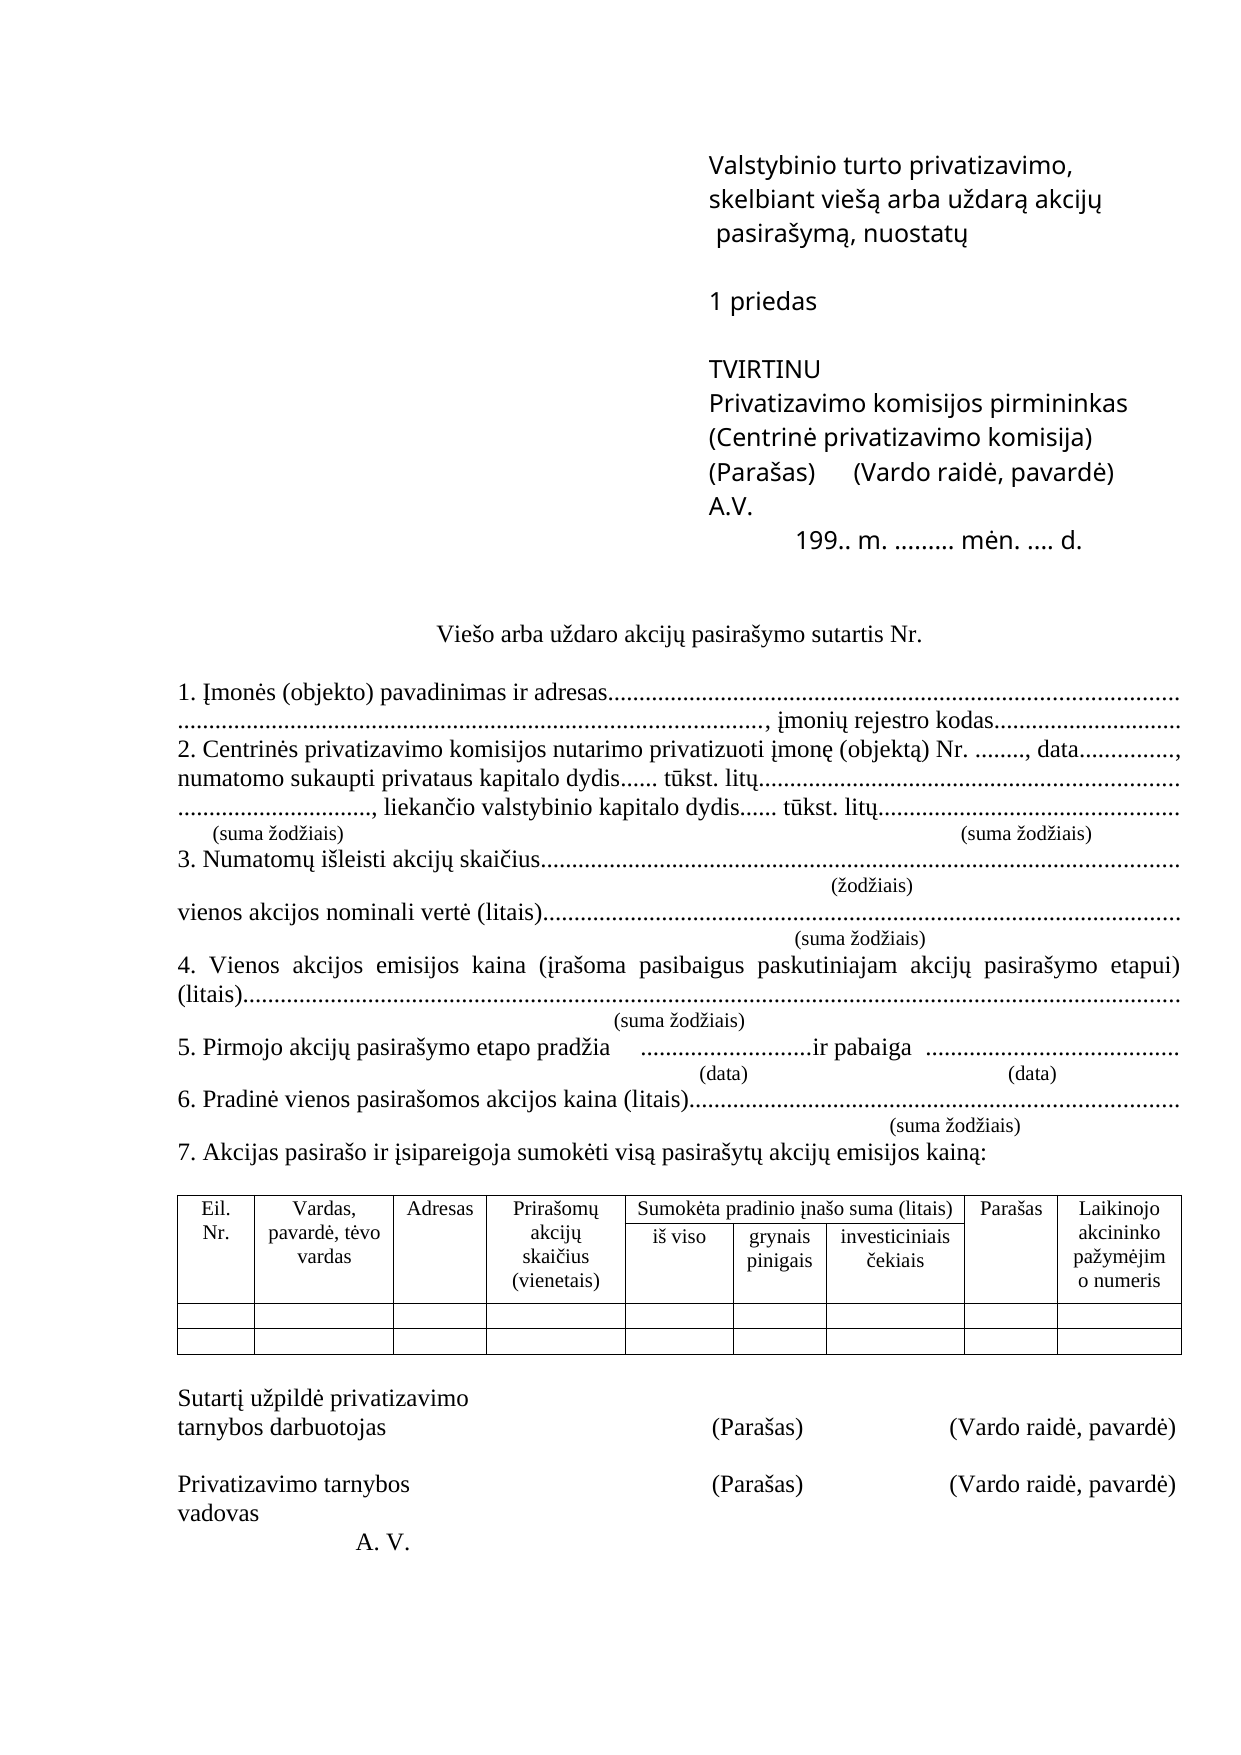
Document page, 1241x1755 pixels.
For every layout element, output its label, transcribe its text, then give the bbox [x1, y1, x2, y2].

text tarnybos darbuotojas (Parašas) (Vardo raidė, pavardė) [177, 1412, 1181, 1441]
text skelbiant viešą arba uždarą akcijų [177, 182, 1181, 216]
text 3. Numatomų išleisti akcijų skaičius [177, 844, 1181, 873]
text TVIRTINU [177, 352, 1181, 386]
text 7. Akcijas pasirašo ir įsipareigoja sumokėti visą pasirašytų akcijų emisijos kainą: [177, 1137, 1181, 1166]
text 1 priedas [177, 284, 1181, 318]
table_cell [626, 1304, 733, 1328]
text numatomo sukaupti privataus kapitalo dydis...... tūkst. litų [177, 763, 1181, 792]
text (data) (data) [177, 1060, 1181, 1084]
text Privatizavimo komisijos pirmininkas [177, 386, 1181, 420]
table_cell [1058, 1304, 1181, 1328]
text (suma žodžiais) [177, 926, 1181, 950]
text vienos akcijos nominali vertė (litais) . [177, 897, 1181, 926]
text Sutartį užpildė privatizavimo [177, 1383, 1181, 1412]
table_header Prirašomų akcijų skaičius (vienetais) [487, 1196, 625, 1303]
table_cell [394, 1329, 486, 1353]
table_header Adresas [394, 1196, 486, 1303]
table_cell investiciniais čekiais [827, 1224, 964, 1303]
text A. V. [177, 1527, 1181, 1556]
text pasirašymą, nuostatų [177, 216, 1181, 250]
table_header Laikinojo akcininko pažymėjimo numeris [1058, 1196, 1181, 1303]
text (Centrinė privatizavimo komisija) [177, 420, 1181, 454]
text vadovas [177, 1498, 1181, 1527]
table_cell [827, 1304, 964, 1328]
table_header Eil. Nr. [178, 1196, 254, 1303]
text (Parašas) (Vardo raidė, pavardė) [177, 454, 1181, 488]
table_cell [178, 1329, 254, 1353]
text (suma žodžiais) (suma žodžiais) [177, 820, 1181, 844]
table_cell [255, 1329, 393, 1353]
table_cell grynais pinigais [734, 1224, 826, 1303]
table_header Vardas, pavardė, tėvo vardas [255, 1196, 393, 1303]
table_cell [487, 1329, 625, 1353]
table_header Sumokėta pradinio įnašo suma (litais) [626, 1196, 964, 1223]
text Privatizavimo tarnybos (Parašas) (Vardo raidė, pavardė) [177, 1469, 1181, 1498]
text 4. Vienos akcijos emisijos kaina (įrašoma pasibaigus paskutiniajam akcijų pasirašymo etapui) (litais) [177, 950, 1181, 1008]
table_cell iš viso [626, 1224, 733, 1303]
text Valstybinio turto privatizavimo, [177, 148, 1181, 182]
text A.V. [177, 488, 1181, 522]
table_cell [734, 1304, 826, 1328]
table_cell [734, 1329, 826, 1353]
text 2. Centrinės privatizavimo komisijos nutarimo privatizuoti įmonę (objektą) Nr. ........, data , [177, 734, 1181, 763]
text Viešo arba uždaro akcijų pasirašymo sutartis Nr. [177, 619, 1181, 648]
table_header Parašas [965, 1196, 1057, 1303]
table_cell [965, 1304, 1057, 1328]
text 199.. m. ......... mėn. .... d. [177, 522, 1181, 556]
table_cell [965, 1329, 1057, 1353]
text (suma žodžiais) [177, 1113, 1181, 1137]
table_cell [394, 1304, 486, 1328]
table_cell [255, 1304, 393, 1328]
table_cell [827, 1329, 964, 1353]
table_cell [1058, 1329, 1181, 1353]
table_cell [178, 1304, 254, 1328]
table_cell [487, 1304, 625, 1328]
text , įmonių rejestro kodas.............................. [177, 705, 1181, 734]
text 1. Įmonės (objekto) pavadinimas ir adresas [177, 677, 1181, 705]
table_cell [626, 1329, 733, 1353]
text (suma žodžiais) [177, 1008, 1181, 1032]
text 5. Pirmojo akcijų pasirašymo etapo pradžia ir pabaiga [177, 1032, 1181, 1060]
text ..............................., liekančio valstybinio kapitalo dydis...... tūkst. litų... [177, 792, 1181, 820]
text (žodžiais) [177, 873, 1181, 897]
text 6. Pradinė vienos pasirašomos akcijos kaina (litais) [177, 1084, 1181, 1113]
